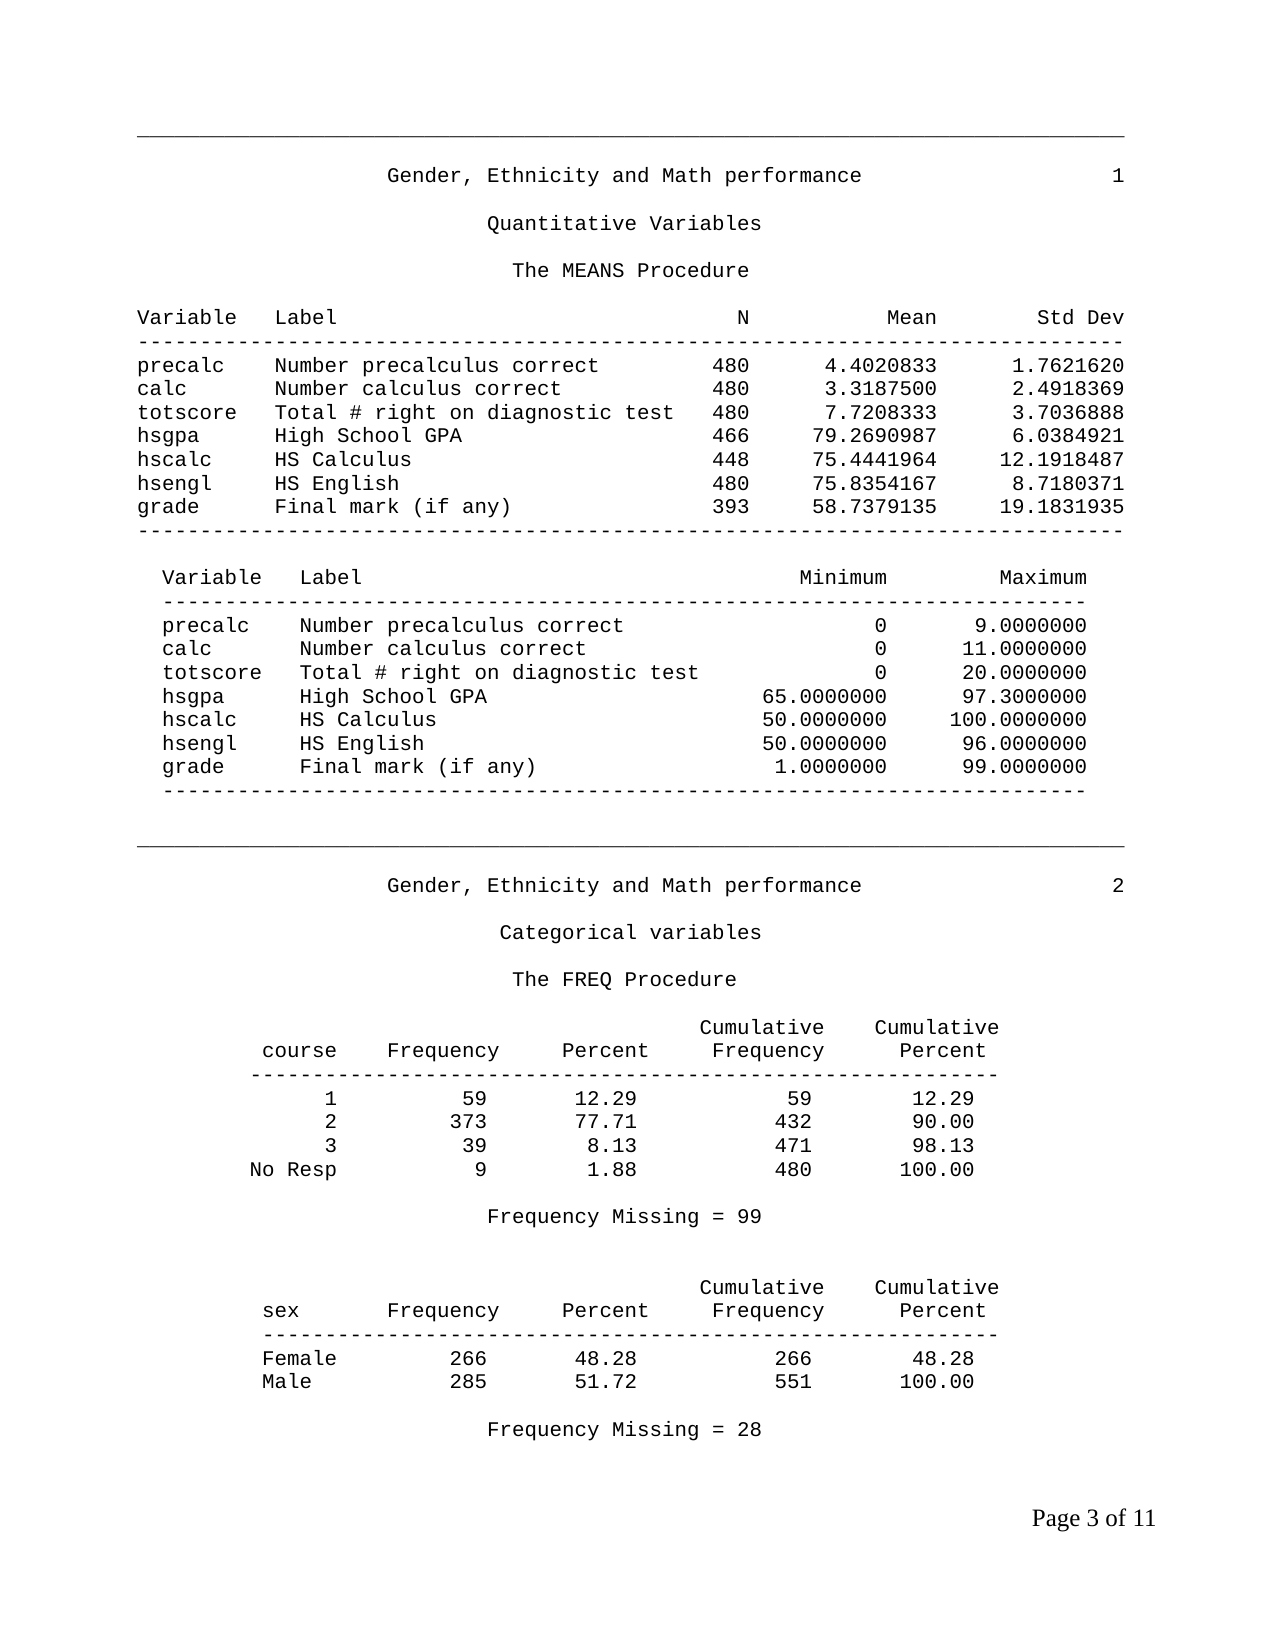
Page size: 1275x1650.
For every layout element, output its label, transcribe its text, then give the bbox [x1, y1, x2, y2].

text The MEANS Procedure [137, 260, 1156, 284]
text hsgpa High School GPA 466 79.2690987 6.0384921 [137, 426, 1156, 449]
text ------------------------------------------------------------------------------- [137, 331, 1156, 354]
text _______________________________________________________________________________ [137, 827, 1156, 851]
text Female 266 48.28 266 48.28 [137, 1348, 1156, 1371]
text hsengl HS English 480 75.8354167 8.7180371 [137, 473, 1156, 496]
text Variable Label Minimum Maximum [137, 567, 1156, 591]
text 1 59 12.29 59 12.29 [137, 1088, 1156, 1111]
text ------------------------------------------------------------ [137, 1064, 1156, 1088]
text Cumulative Cumulative [137, 1017, 1156, 1040]
text -------------------------------------------------------------------------- [137, 780, 1156, 804]
text sex Frequency Percent Frequency Percent [137, 1300, 1156, 1324]
text -------------------------------------------------------------------------- [137, 591, 1156, 615]
text precalc Number precalculus correct 480 4.4020833 1.7621620 [137, 354, 1156, 378]
text hsgpa High School GPA 65.0000000 97.3000000 [137, 686, 1156, 709]
text totscore Total # right on diagnostic test 480 7.7208333 3.7036888 [137, 402, 1156, 426]
text precalc Number precalculus correct 0 9.0000000 [137, 615, 1156, 638]
text hscalc HS Calculus 50.0000000 100.0000000 [137, 709, 1156, 733]
text Variable Label N Mean Std Dev [137, 307, 1156, 331]
text ----------------------------------------------------------- [137, 1324, 1156, 1348]
text course Frequency Percent Frequency Percent [137, 1040, 1156, 1064]
text hscalc HS Calculus 448 75.4441964 12.1918487 [137, 449, 1156, 473]
text ------------------------------------------------------------------------------- [137, 520, 1156, 544]
text grade Final mark (if any) 393 58.7379135 19.1831935 [137, 496, 1156, 520]
text The FREQ Procedure [137, 969, 1156, 993]
text hsengl HS English 50.0000000 96.0000000 [137, 733, 1156, 757]
text Gender, Ethnicity and Math performance 1 [137, 165, 1156, 189]
text Male 285 51.72 551 100.00 [137, 1371, 1156, 1395]
text Frequency Missing = 99 [137, 1206, 1156, 1229]
text 3 39 8.13 471 98.13 [137, 1135, 1156, 1158]
text Categorical variables [137, 922, 1156, 946]
text Quantitative Variables [137, 213, 1156, 236]
text Cumulative Cumulative [137, 1277, 1156, 1300]
text calc Number calculus correct 480 3.3187500 2.4918369 [137, 378, 1156, 402]
text 2 373 77.71 432 90.00 [137, 1111, 1156, 1135]
text Gender, Ethnicity and Math performance 2 [137, 875, 1156, 898]
text totscore Total # right on diagnostic test 0 20.0000000 [137, 662, 1156, 686]
text calc Number calculus correct 0 11.0000000 [137, 638, 1156, 662]
text _______________________________________________________________________________ [137, 118, 1156, 142]
text grade Final mark (if any) 1.0000000 99.0000000 [137, 757, 1156, 780]
text No Resp 9 1.88 480 100.00 [137, 1158, 1156, 1182]
text Frequency Missing = 28 [137, 1419, 1156, 1442]
